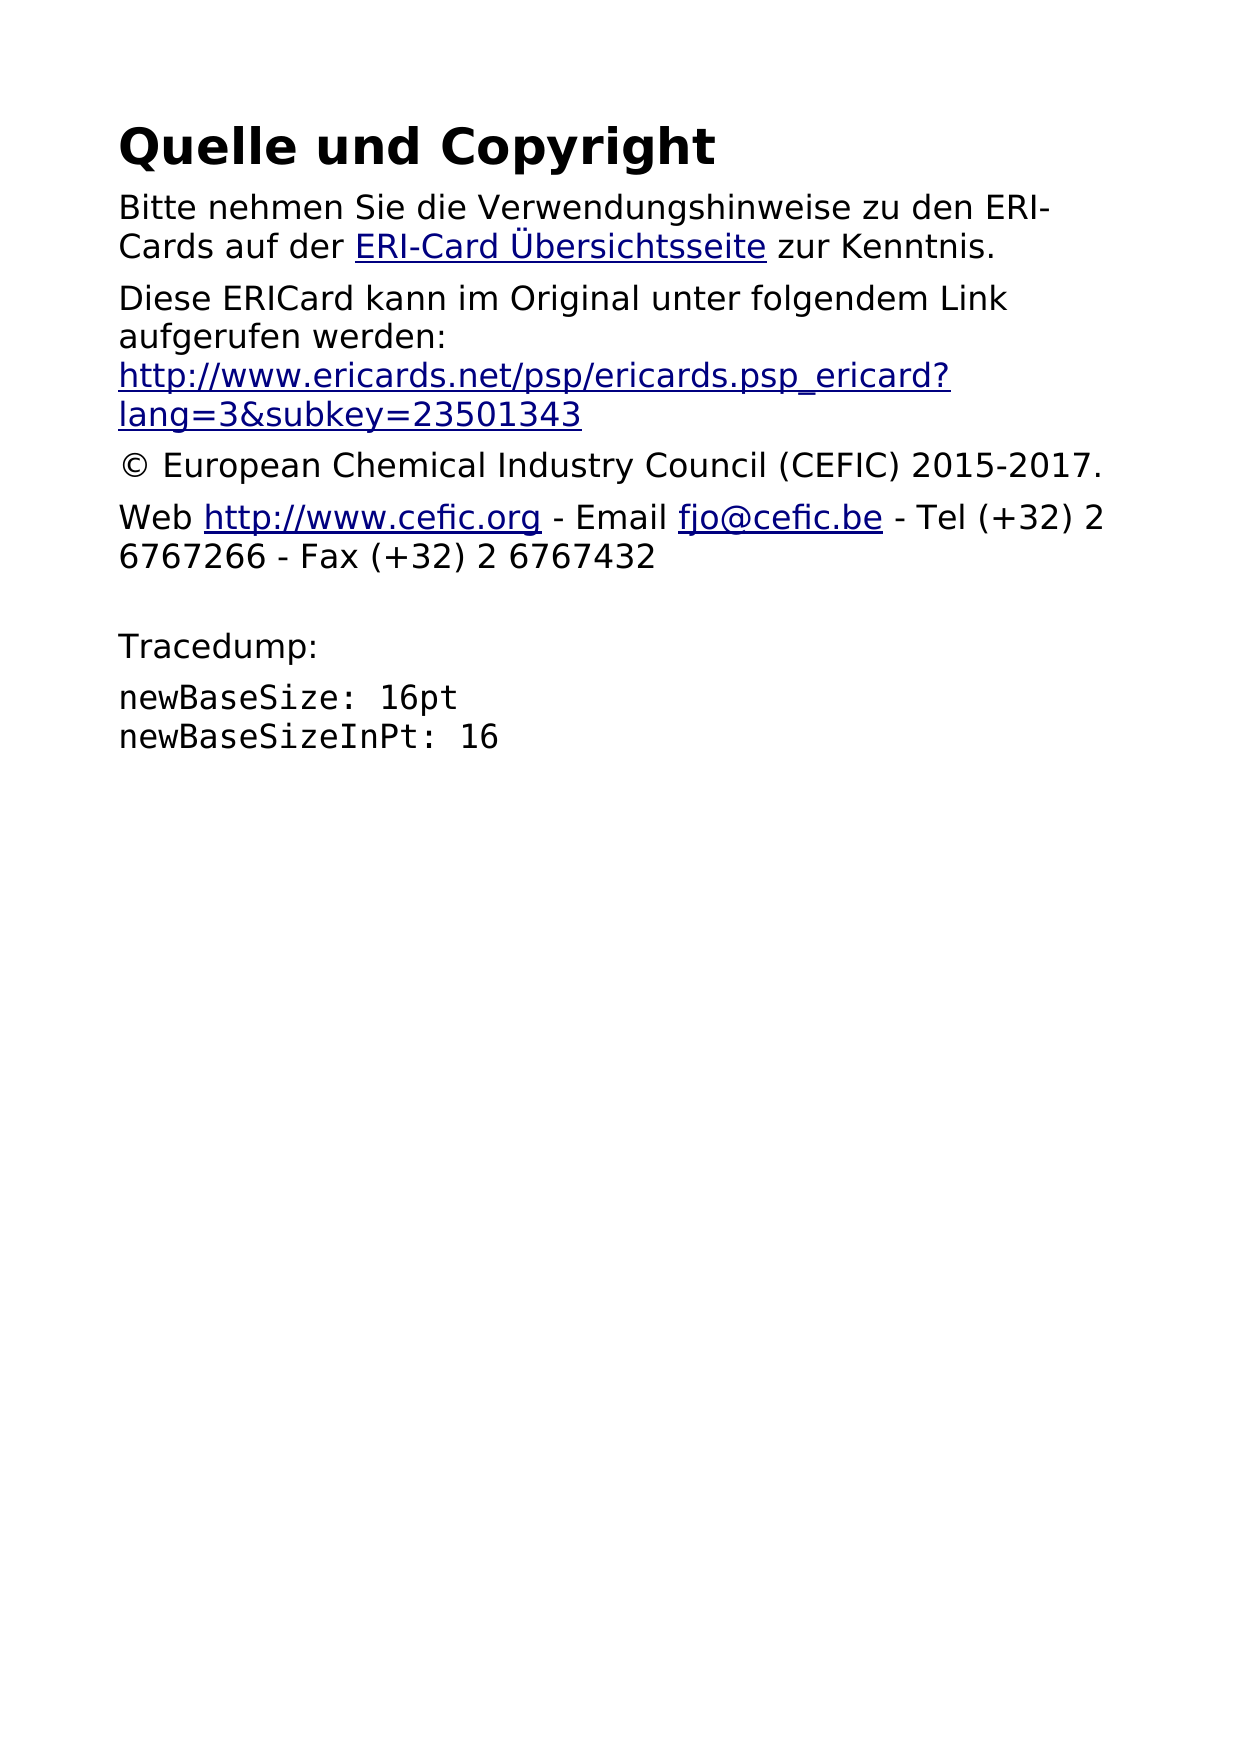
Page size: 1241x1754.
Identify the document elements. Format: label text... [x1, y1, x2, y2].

text Diese ERICard kann im Original unter folgendem Link aufgerufen werden: http://www.ericards.net/psp/ericards.psp_ericard?lang=3&subkey=23501343 [118, 279, 1122, 434]
text Tracedump: [118, 588, 1122, 666]
text © European Chemical Industry Council (CEFIC) 2015-2017. [118, 447, 1122, 486]
text newBaseSize: 16pt newBaseSizeInPt: 16 [118, 679, 1122, 756]
subtitle Quelle und Copyright [118, 118, 1122, 176]
text Web http://www.cefic.org - Email fjo@cefic.be - Tel (+32) 2 6767266 - Fax (+32) 2 6767432 [118, 498, 1122, 576]
text Bitte nehmen Sie die Verwendungshinweise zu den ERI-Cards auf der ERI-Card Übersichtsseite zur Kenntnis. [118, 189, 1122, 267]
